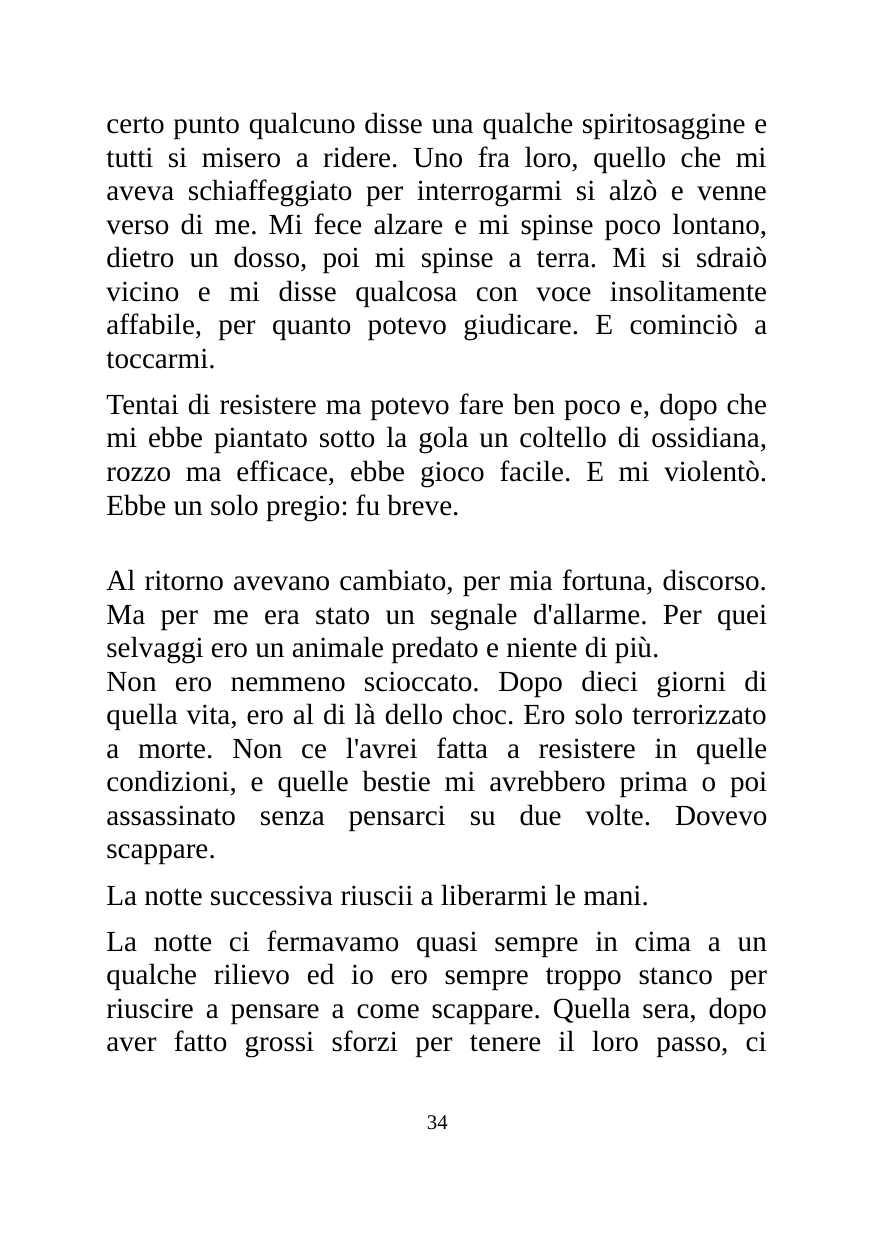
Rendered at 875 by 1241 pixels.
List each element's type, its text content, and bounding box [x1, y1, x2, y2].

text Tentai di resistere ma potevo fare ben poco e, dopo che mi ebbe piantato sotto la gola un coltello di ossidiana, rozzo ma efficace, ebbe gioco facile. E mi violentò. Ebbe un solo pregio: fu breve. [106, 387, 768, 521]
text certo punto qualcuno disse una qualche spiritosaggine e tutti si misero a ridere. Uno fra loro, quello che mi aveva schiaffeggiato per interrogarmi si alzò e venne verso di me. Mi fece alzare e mi spinse poco lontano, dietro un dosso, poi mi spinse a terra. Mi si sdraiò vicino e mi disse qualcosa con voce insolitamente affabile, per quanto potevo giudicare. E cominciò a toccarmi. [106, 106, 768, 374]
text La notte successiva riuscii a liberarmi le mani. [106, 878, 768, 911]
text Non ero nemmeno scioccato. Dopo dieci giorni di quella vita, ero al di là dello choc. Ero solo terrorizzato a morte. Non ce l'avrei fatta a resistere in quelle condizioni, e quelle bestie mi avrebbero prima o poi assassinato senza pensarci su due volte. Dovevo scappare. [106, 664, 768, 865]
text Al ritorno avevano cambiato, per mia fortuna, discorso. Ma per me era stato un segnale d'allarme. Per quei selvaggi ero un animale predato e niente di più. [106, 563, 768, 664]
text La notte ci fermavamo quasi sempre in cima a un qualche rilievo ed io ero sempre troppo stanco per riuscire a pensare a come scappare. Quella sera, dopo aver fatto grossi sforzi per tenere il loro passo, ci [106, 924, 768, 1058]
